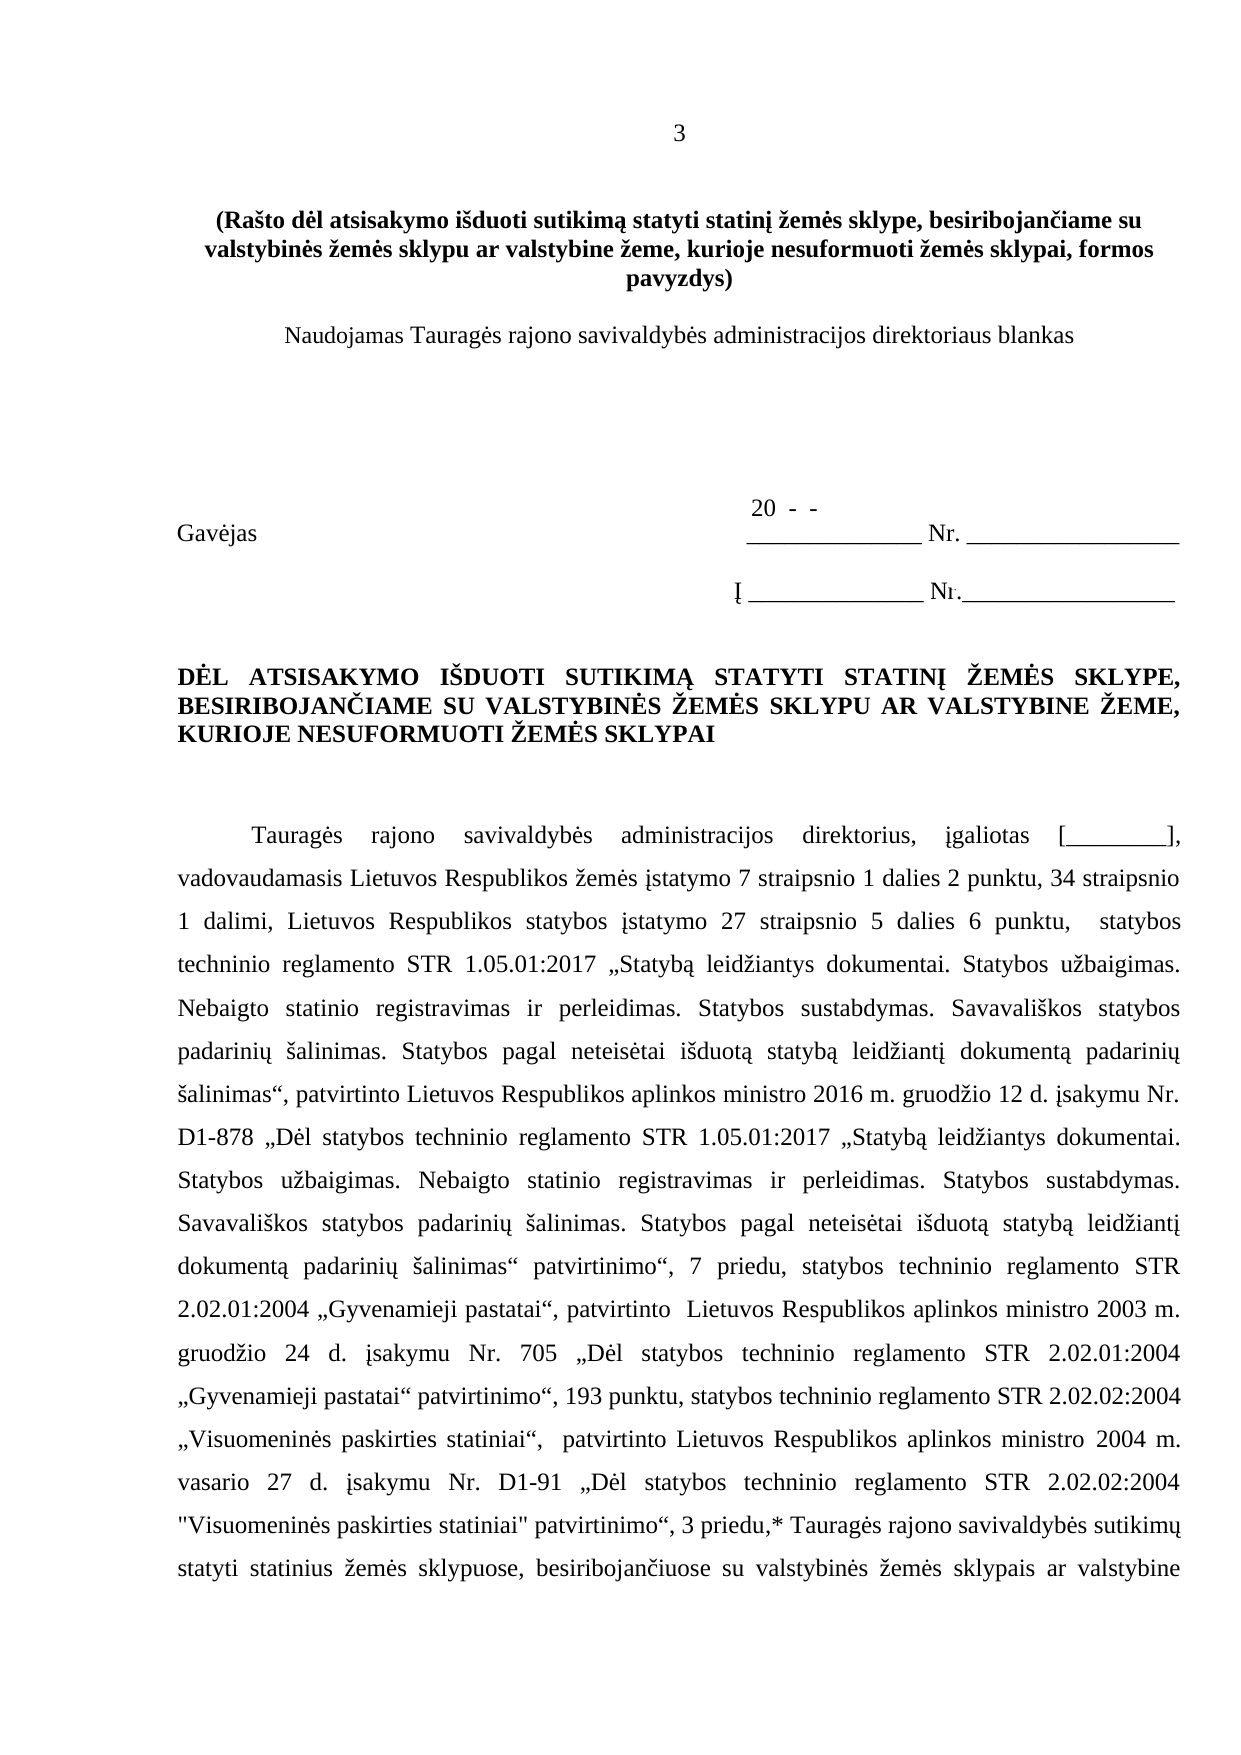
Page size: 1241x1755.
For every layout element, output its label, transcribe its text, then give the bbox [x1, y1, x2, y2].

text (Rašto dėl atsisakymo išduoti sutikimą statyti statinį žemės sklype, besiribojančiame su valstybinės žemės sklypu ar valstybine žeme, kurioje nesuformuoti žemės sklypai, formos pavyzdys) [177, 205, 1181, 291]
text DĖL ATSISAKYMO IŠDUOTI SUTIKIMĄ STATYTI STATINĮ ŽEMĖS SKLYPE, BESIRIBOJANČIAME SU VALSTYBINĖS ŽEMĖS SKLYPU AR VALSTYBINE ŽEME, KURIOJE NESUFORMUOTI ŽEMĖS SKLYPAI [177, 662, 1181, 748]
table_cell ______________ Nr. _________________ Į ______________ Nr._________________ [639, 518, 1193, 604]
table_header [174, 406, 1192, 529]
text Tauragės rajono savivaldybės administracijos direktorius, įgaliotas [________], vadovaudamasis Lietuvos Respublikos žemės įstatymo 7 straipsnio 1 dalies 2 punktu, 34 straipsnio 1 dalimi, Lietuvos Respublikos statybos įstatymo 27 straipsnio 5 dalies 6 punktu, statybos techninio reglamento STR 1.05.01:2017 „Statybą leidžiantys dokumentai. Statybos užbaigimas. Nebaigto statinio registravimas ir perleidimas. Statybos sustabdymas. Savavališkos statybos padarinių šalinimas. Statybos pagal neteisėtai išduotą statybą leidžiantį dokumentą padarinių šalinimas“, patvirtinto Lietuvos Respublikos aplinkos ministro 2016 m. gruodžio 12 d. įsakymu Nr. D1-878 „Dėl statybos techninio reglamento STR 1.05.01:2017 „Statybą leidžiantys dokumentai. Statybos užbaigimas. Nebaigto statinio registravimas ir perleidimas. Statybos sustabdymas. Savavališkos statybos padarinių šalinimas. Statybos pagal neteisėtai išduotą statybą leidžiantį dokumentą padarinių šalinimas“ patvirtinimo“, 7 priedu, statybos techninio reglamento STR 2.02.01:2004 „Gyvenamieji pastatai“, patvirtinto Lietuvos Respublikos aplinkos ministro 2003 m. gruodžio 24 d. įsakymu Nr. 705 „Dėl statybos techninio reglamento STR 2.02.01:2004 „Gyvenamieji pastatai“ patvirtinimo“, 193 punktu, statybos techninio reglamento STR 2.02.02:2004 „Visuomeninės paskirties statiniai“, patvirtinto Lietuvos Respublikos aplinkos ministro 2004 m. vasario 27 d. įsakymu Nr. D1-91 „Dėl statybos techninio reglamento STR 2.02.02:2004 "Visuomeninės paskirties statiniai" patvirtinimo“, 3 priedu,* Tauragės rajono savivaldybės sutikimų statyti statinius žemės sklypuose, besiribojančiuose su valstybinės žemės sklypais ar valstybine [177, 820, 1181, 1582]
table_cell Gavėjas [174, 518, 638, 604]
text Naudojamas Tauragės rajono savivaldybės administracijos direktoriaus blankas [177, 320, 1181, 349]
